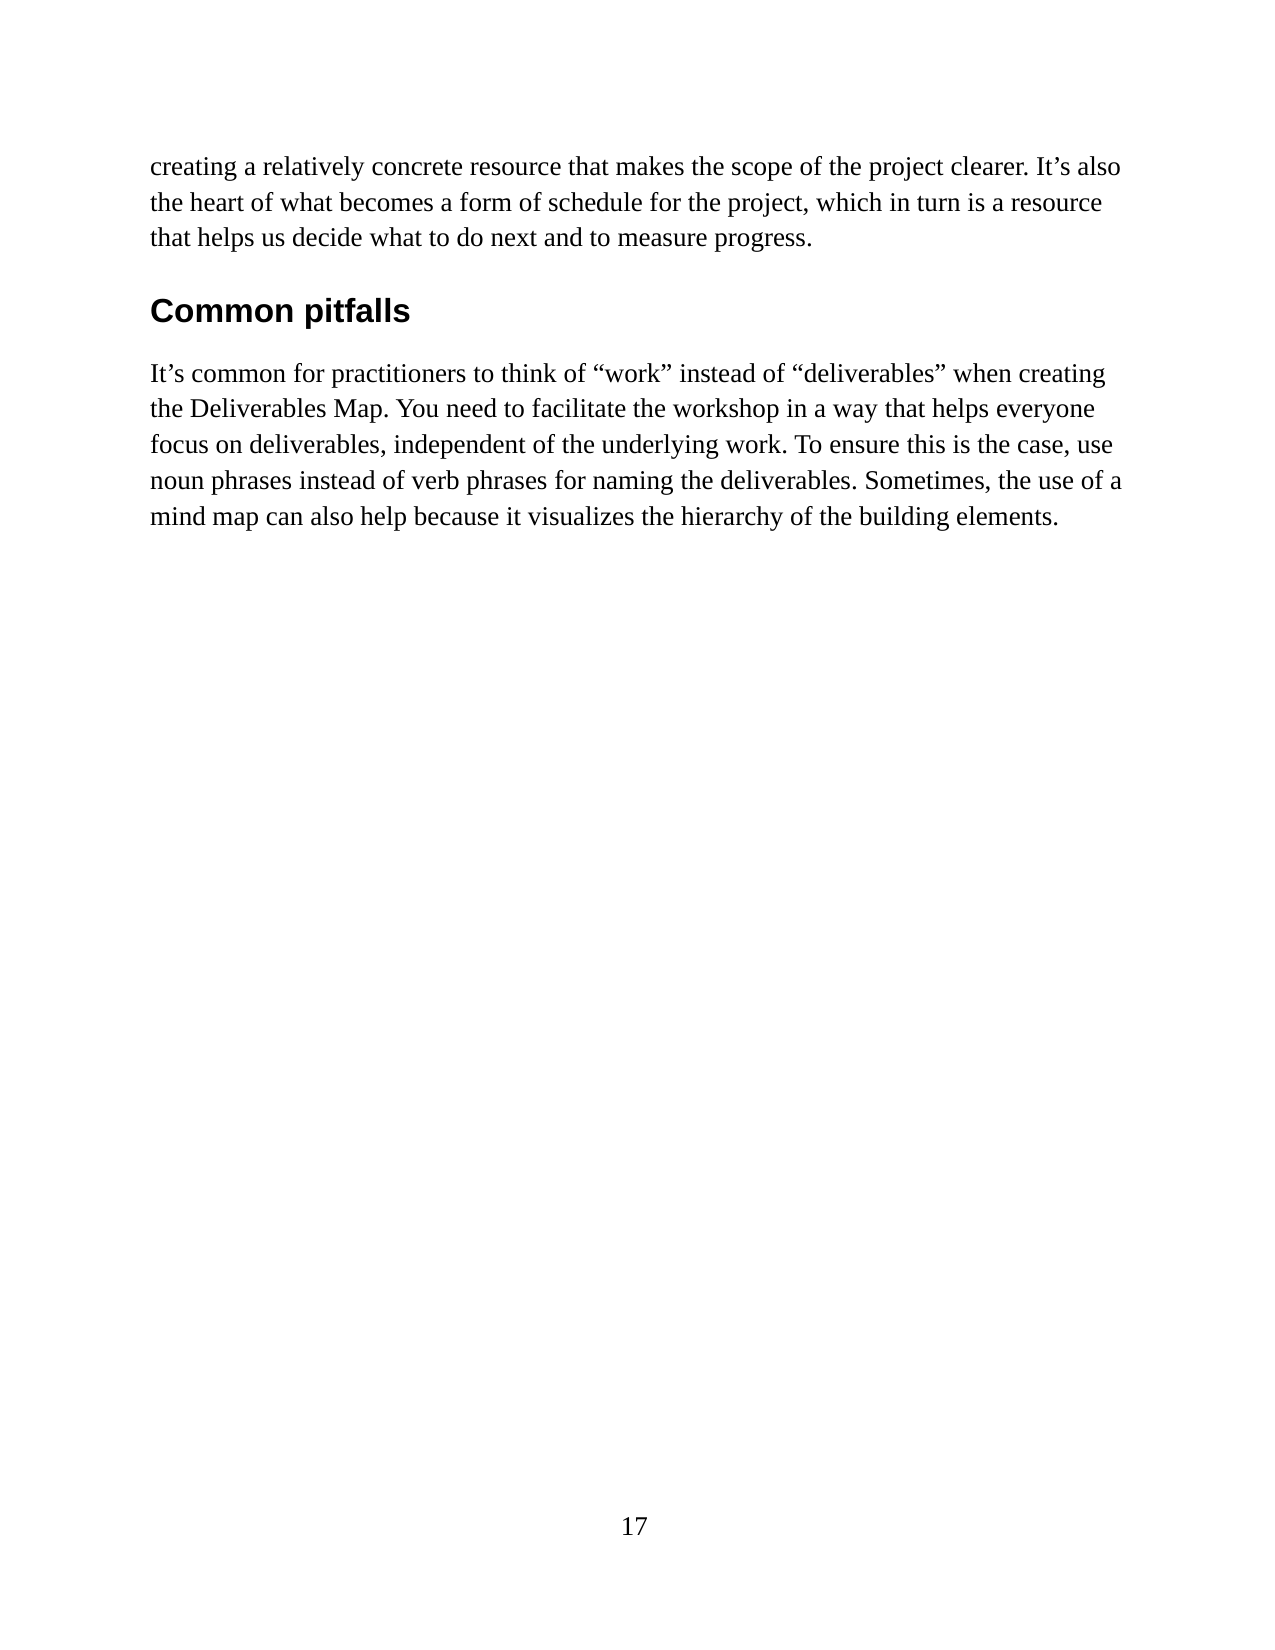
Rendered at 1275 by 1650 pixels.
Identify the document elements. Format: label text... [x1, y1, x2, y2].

subtitle Common pitfalls [150, 291, 1125, 329]
text It’s common for practitioners to think of “work” instead of “deliverables” when creating the Deliverables Map. You need to facilitate the workshop in a way that helps everyone focus on deliverables, independent of the underlying work. To ensure this is the case, use noun phrases instead of verb phrases for naming the deliverables. Sometimes, the use of a mind map can also help because it visualizes the hierarchy of the building elements. [150, 357, 1125, 531]
text creating a relatively concrete resource that makes the scope of the project clearer. It’s also the heart of what becomes a form of schedule for the project, which in turn is a resource that helps us decide what to do next and to measure progress. [150, 150, 1125, 253]
